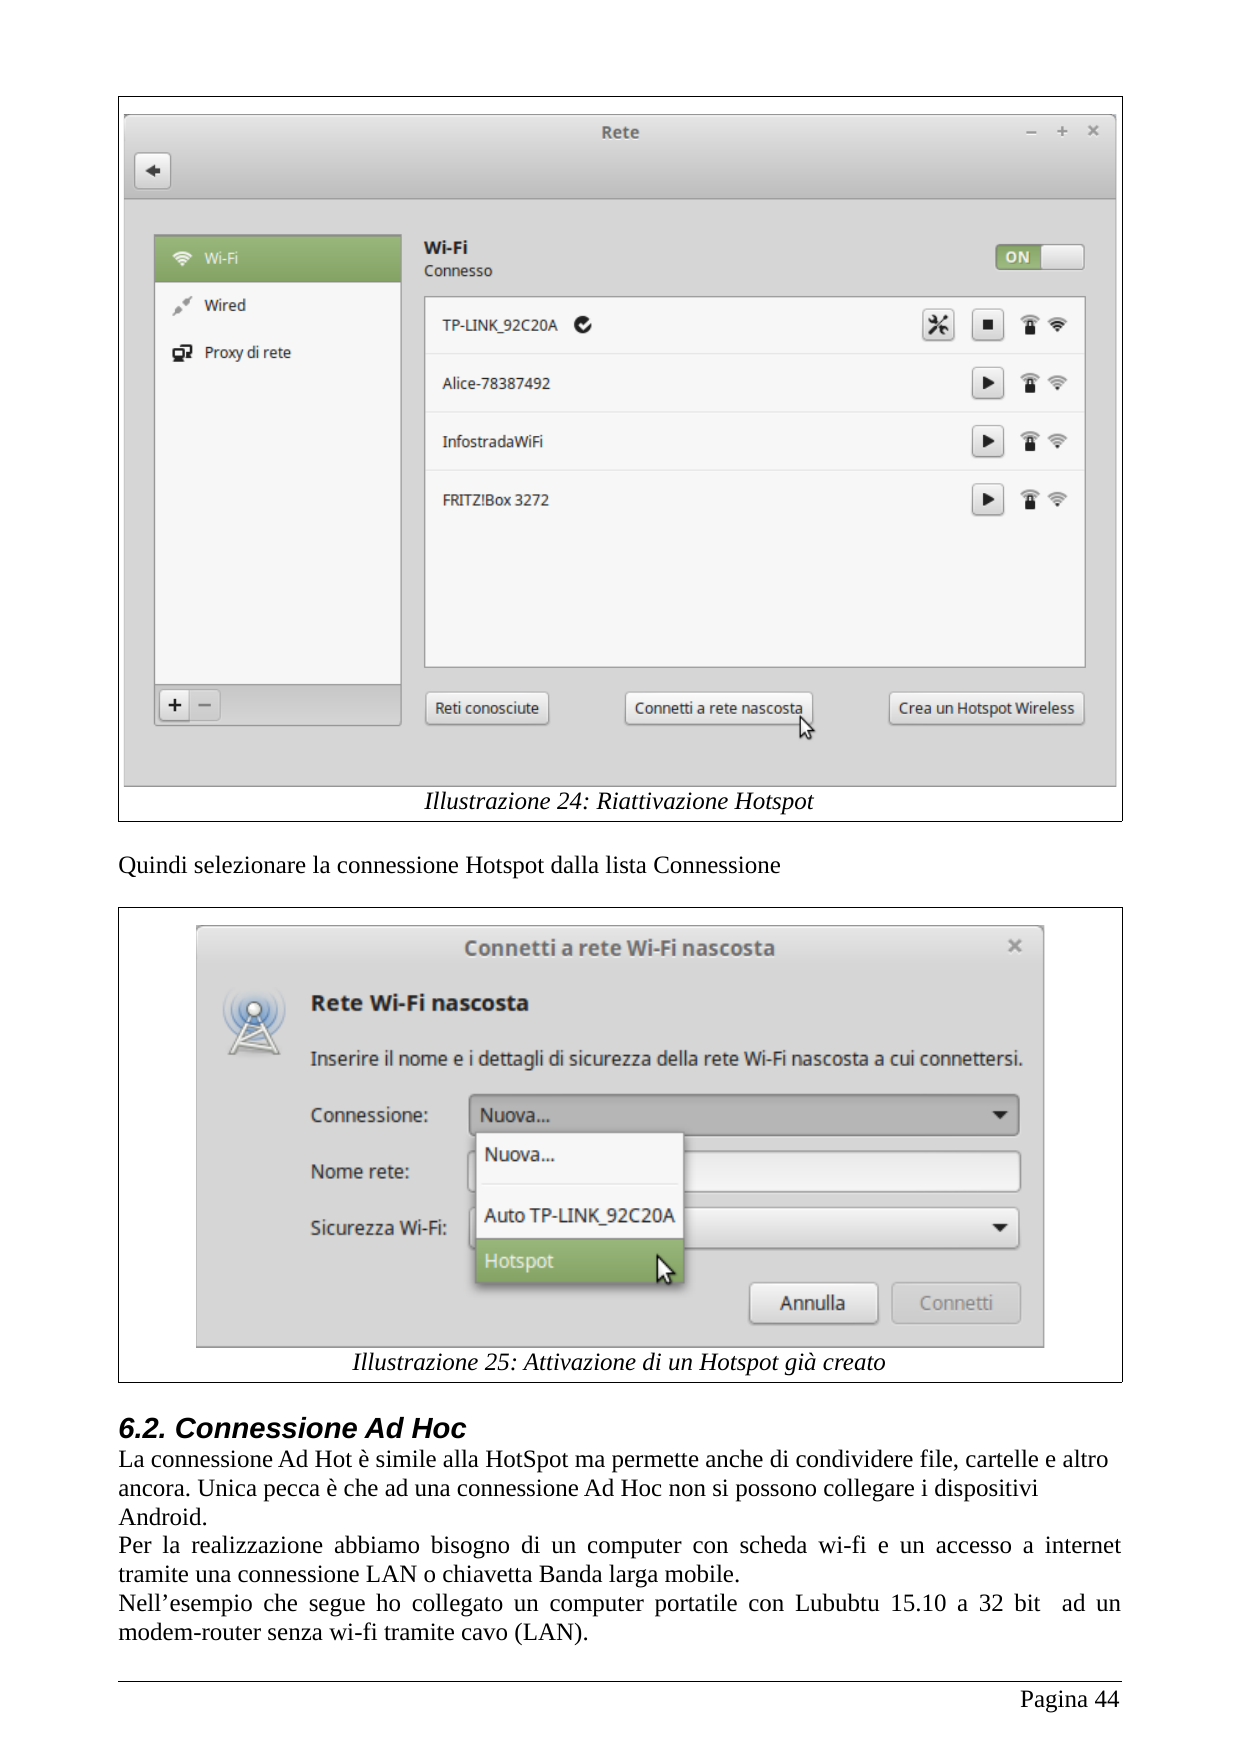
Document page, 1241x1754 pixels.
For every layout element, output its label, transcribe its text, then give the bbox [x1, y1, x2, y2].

table_header [119, 908, 1122, 1382]
table_header [119, 97, 1122, 821]
subtitle 6.2. Connessione Ad Hoc [118, 1411, 1122, 1444]
text La connessione Ad Hot è simile alla HotSpot ma permette anche di condividere file, cartelle e altro ancora. Unica pecca è che ad una connessione Ad Hoc non si possono collegare i dispositivi Android. [118, 1444, 1122, 1531]
text Nell’esempio che segue ho collegato un computer portatile con Lububtu 15.10 a 32 bit ad un modem-router senza wi-fi tramite cavo (LAN). [118, 1588, 1122, 1646]
text Per la realizzazione abbiamo bisogno di un computer con scheda wi-fi e un accesso a internet tramite una connessione LAN o chiavetta Banda larga mobile. [118, 1531, 1122, 1588]
picture [123, 114, 1117, 787]
picture [196, 925, 1045, 1348]
text Quindi selezionare la connessione Hotspot dalla lista Connessione [118, 850, 1122, 878]
